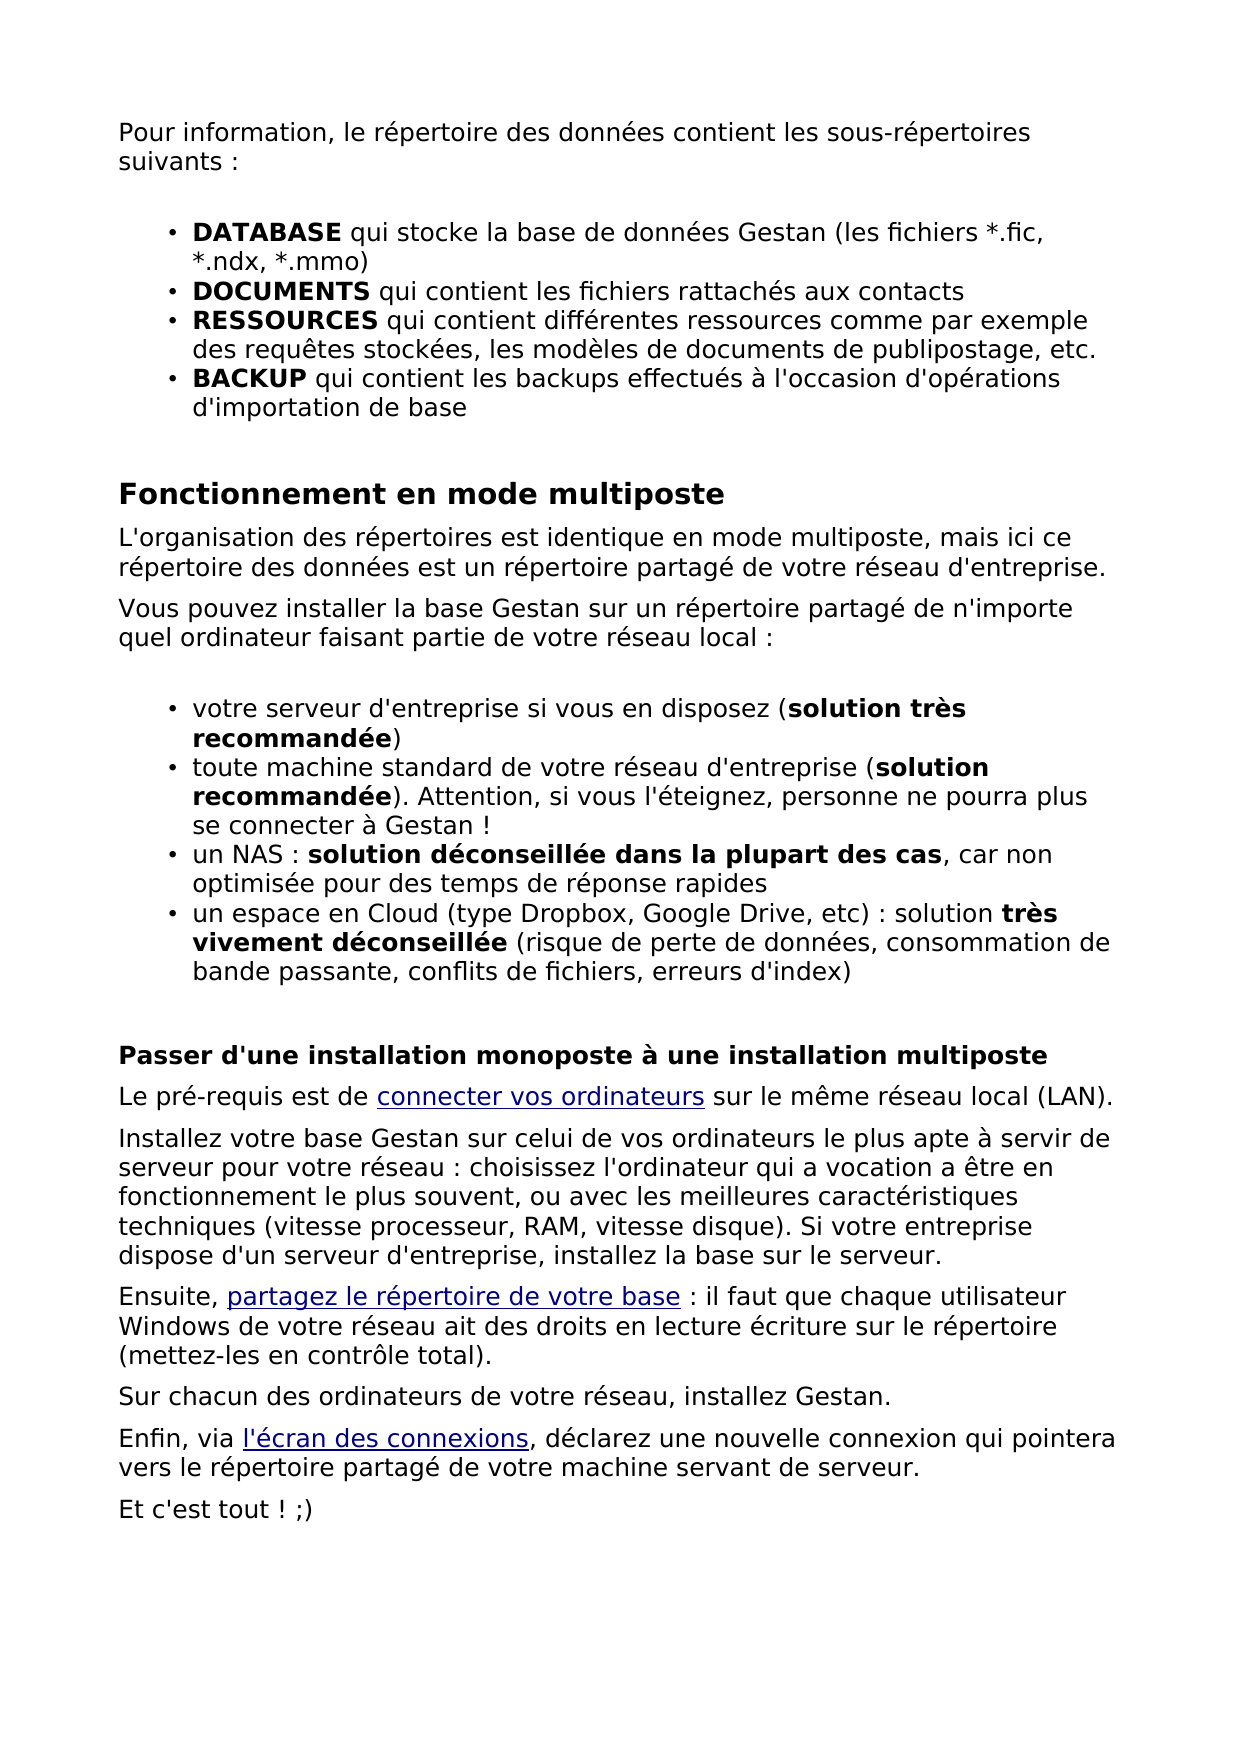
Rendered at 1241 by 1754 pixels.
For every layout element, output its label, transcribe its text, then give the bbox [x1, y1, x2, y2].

list DOCUMENTS qui contient les fichiers rattachés aux contacts [177, 277, 1122, 306]
subtitle Passer d'une installation monoposte à une installation multiposte [118, 1041, 1122, 1070]
text Vous pouvez installer la base Gestan sur un répertoire partagé de n'importe quel ordinateur faisant partie de votre réseau local : [118, 594, 1122, 653]
list un NAS : solution déconseillée dans la plupart des cas, car non optimisée pour des temps de réponse rapides [177, 841, 1122, 899]
text L'organisation des répertoires est identique en mode multiposte, mais ici ce répertoire des données est un répertoire partagé de votre réseau d'entreprise. [118, 523, 1122, 582]
list un espace en Cloud (type Dropbox, Google Drive, etc) : solution très vivement déconseillée (risque de perte de données, consommation de bande passante, conflits de fichiers, erreurs d'index) [177, 899, 1122, 986]
text Enfin, via l'écran des connexions, déclarez une nouvelle connexion qui pointera vers le répertoire partagé de votre machine servant de serveur. [118, 1424, 1122, 1482]
text Ensuite, partagez le répertoire de votre base : il faut que chaque utilisateur Windows de votre réseau ait des droits en lecture écriture sur le répertoire (mettez-les en contrôle total). [118, 1282, 1122, 1370]
text Et c'est tout ! ;) [118, 1495, 1122, 1524]
list BACKUP qui contient les backups effectués à l'occasion d'opérations d'importation de base [177, 364, 1122, 423]
list toute machine standard de votre réseau d'entreprise (solution recommandée). Attention, si vous l'éteignez, personne ne pourra plus se connecter à Gestan ! [177, 753, 1122, 841]
text Sur chacun des ordinateurs de votre réseau, installez Gestan. [118, 1382, 1122, 1412]
subtitle Fonctionnement en mode multiposte [118, 477, 1122, 511]
text Installez votre base Gestan sur celui de vos ordinateurs le plus apte à servir de serveur pour votre réseau : choisissez l'ordinateur qui a vocation a être en fonctionnement le plus souvent, ou avec les meilleures caractéristiques techniques (vitesse processeur, RAM, vitesse disque). Si votre entreprise dispose d'un serveur d'entreprise, installez la base sur le serveur. [118, 1124, 1122, 1270]
text Pour information, le répertoire des données contient les sous-répertoires suivants : [118, 118, 1122, 176]
list votre serveur d'entreprise si vous en disposez (solution très recommandée) [177, 695, 1122, 753]
list RESSOURCES qui contient différentes ressources comme par exemple des requêtes stockées, les modèles de documents de publipostage, etc. [177, 306, 1122, 364]
text Le pré-requis est de connecter vos ordinateurs sur le même réseau local (LAN). [118, 1082, 1122, 1112]
list DATABASE qui stocke la base de données Gestan (les fichiers *.fic, *.ndx, *.mmo) [177, 218, 1122, 277]
